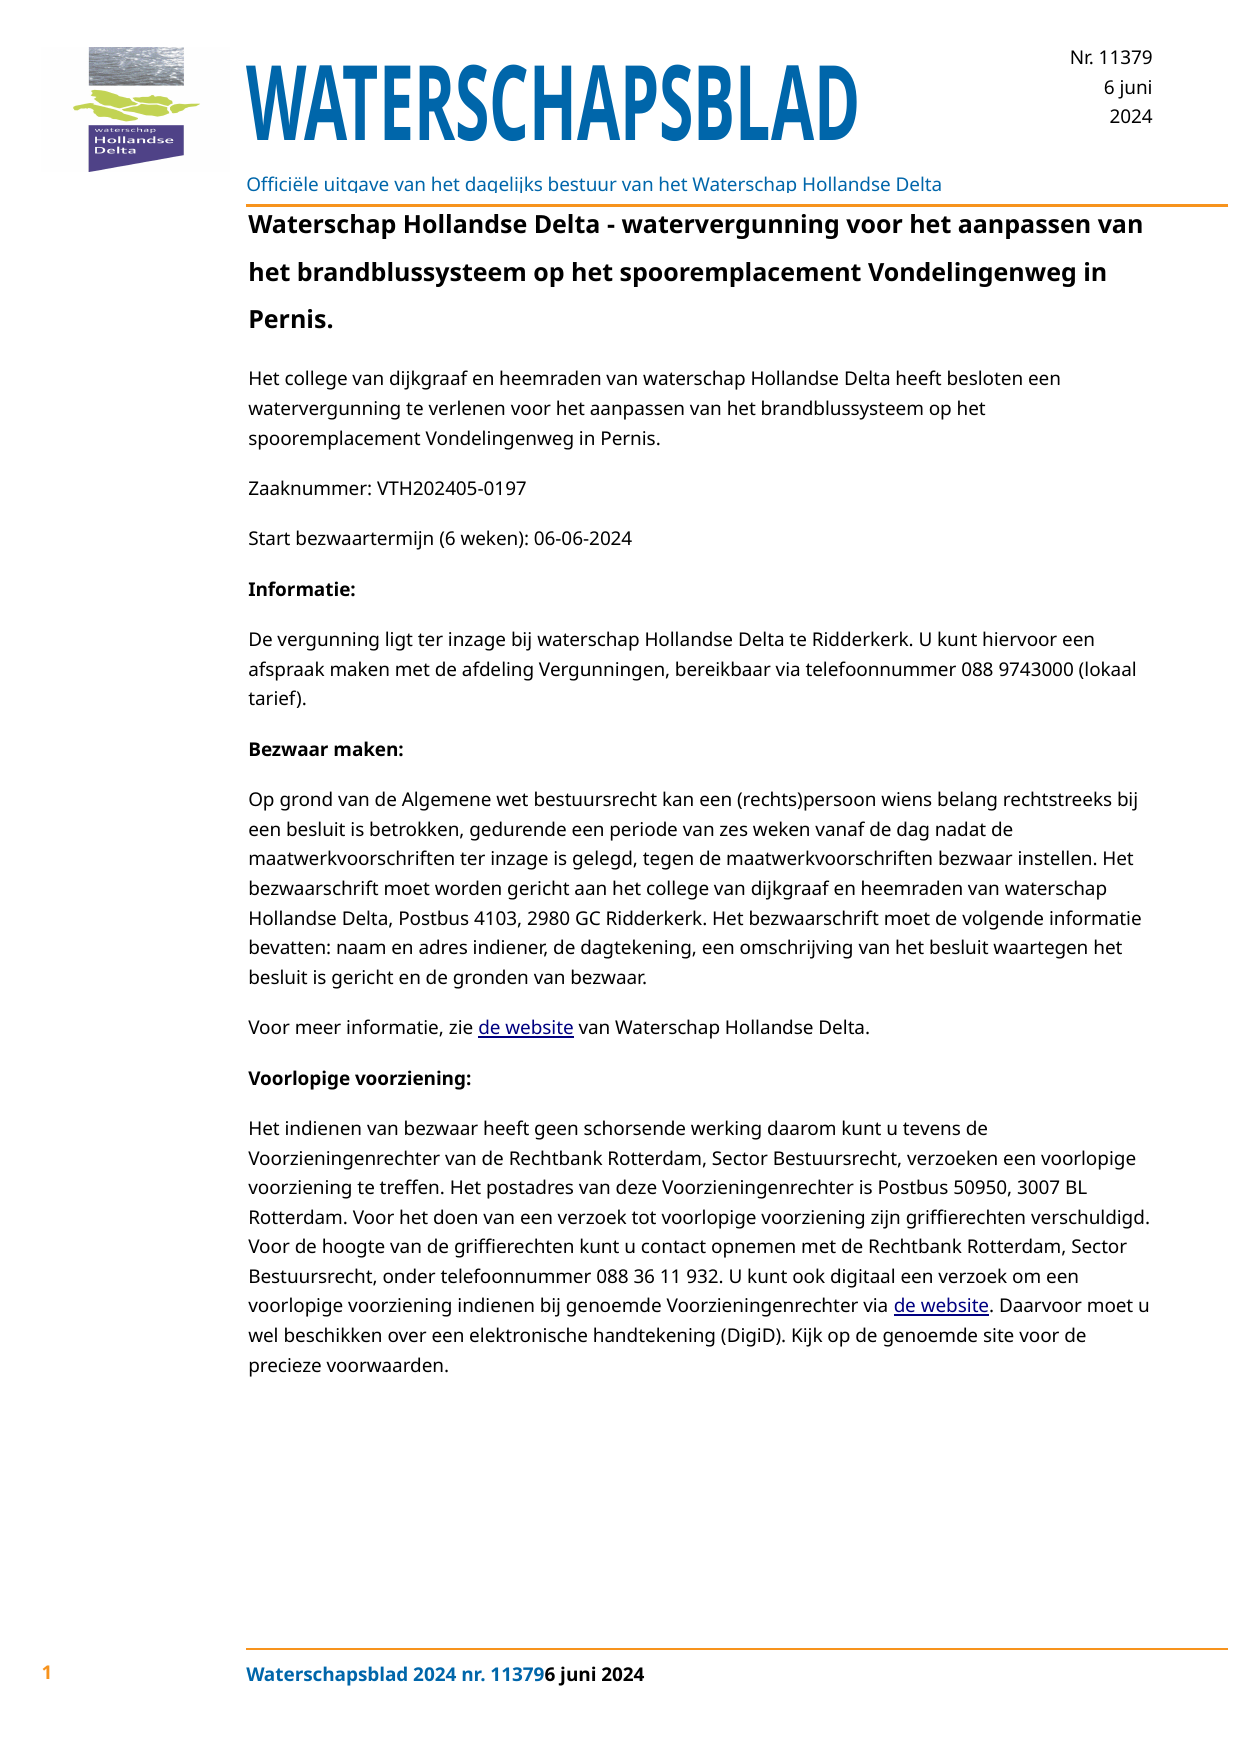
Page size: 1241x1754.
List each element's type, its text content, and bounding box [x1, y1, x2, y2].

text Het indienen van bezwaar heeft geen schorsende werking daarom kunt u tevens de Voorzieningenrechter van de Rechtbank Rotterdam, Sector Bestuursrecht, verzoeken een voorlopige voorziening te treffen. Het postadres van deze Voorzieningenrechter is Postbus 50950, 3007 BL Rotterdam. Voor het doen van een verzoek tot voorlopige voorziening zijn griffierechten verschuldigd. Voor de hoogte van de griffierechten kunt u contact opnemen met de Rechtbank Rotterdam, Sector Bestuursrecht, onder telefoonnummer 088 36 11 932. U kunt ook digitaal een verzoek om een voorlopige voorziening indienen bij genoemde Voorzieningenrechter via de website. Daarvoor moet u wel beschikken over een elektronische handtekening (DigiD). Kijk op de genoemde site voor de precieze voorwaarden. [248, 1115, 1152, 1377]
text Start bezwaartermijn (6 weken): 06-06-2024 [248, 526, 1152, 551]
picture [41, 47, 231, 172]
text Bezwaar maken: [248, 736, 1152, 762]
text Zaaknummer: VTH202405-0197 [248, 475, 1152, 501]
text De vergunning ligt ter inzage bij waterschap Hollandse Delta te Ridderkerk. U kunt hiervoor een afspraak maken met de afdeling Vergunningen, bereikbaar via telefoonnummer 088 9743000 (lokaal tarief). [248, 626, 1152, 711]
text Waterschap Hollandse Delta - watervergunning voor het aanpassen van het brandblussysteem op het spooremplacement Vondelingenweg in Pernis. [248, 207, 1152, 336]
text Voor meer informatie, zie de website van Waterschap Hollandse Delta. [248, 1014, 1152, 1040]
text Op grond van de Algemene wet bestuursrecht kan een (rechts)persoon wiens belang rechtstreeks bij een besluit is betrokken, gedurende een periode van zes weken vanaf de dag nadat de maatwerkvoorschriften ter inzage is gelegd, tegen de maatwerkvoorschriften bezwaar instellen. Het bezwaarschrift moet worden gericht aan het college van dijkgraaf en heemraden van waterschap Hollandse Delta, Postbus 4103, 2980 GC Ridderkerk. Het bezwaarschrift moet de volgende informatie bevatten: naam en adres indiener, de dagtekening, een omschrijving van het besluit waartegen het besluit is gericht en de gronden van bezwaar. [248, 786, 1152, 989]
text Informatie: [248, 576, 1152, 602]
text Het college van dijkgraaf en heemraden van waterschap Hollandse Delta heeft besloten een watervergunning te verlenen voor het aanpassen van het brandblussysteem op het spooremplacement Vondelingenweg in Pernis. [248, 366, 1152, 450]
text Voorlopige voorziening: [248, 1065, 1152, 1090]
